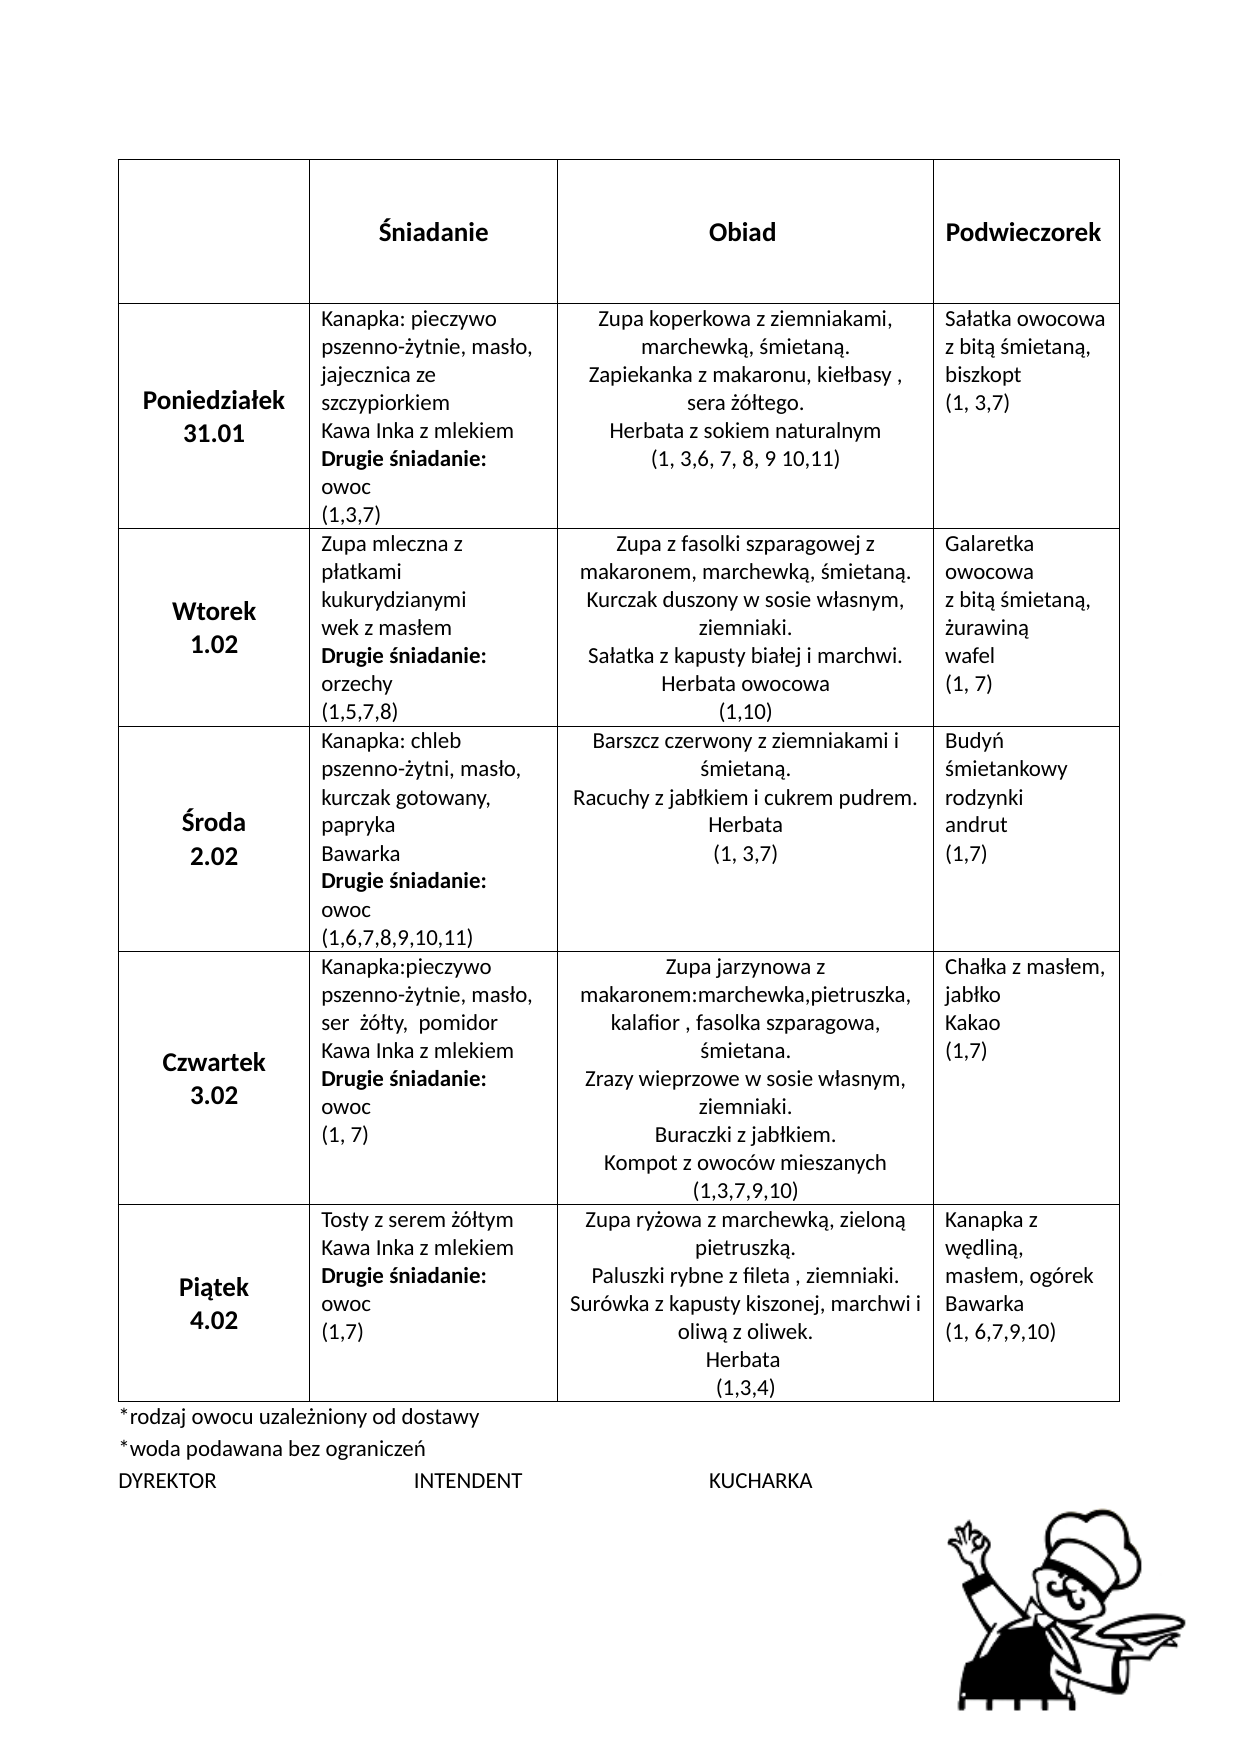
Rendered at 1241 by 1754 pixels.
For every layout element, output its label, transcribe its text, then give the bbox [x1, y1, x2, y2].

table_cell Czwartek 3.02 [119, 952, 309, 1204]
table_cell Zupa mleczna z płatkami kukurydzianymi wek z masłem Drugie śniadanie: orzechy (1,5,7,8) [310, 529, 557, 726]
table_cell Barszcz czerwony z ziemniakami i śmietaną. Racuchy z jabłkiem i cukrem pudrem. Herbata (1, 3,7) [558, 727, 933, 951]
table_cell Budyń śmietankowy rodzynki andrut (1,7) [934, 727, 1119, 951]
table_header Podwieczorek [934, 160, 1119, 303]
table_header Śniadanie [310, 160, 557, 303]
text DYREKTOR INTENDENT KUCHARKA [118, 1467, 1122, 1494]
table_cell Środa 2.02 [119, 727, 309, 951]
table_cell Galaretka owocowa z bitą śmietaną, żurawiną wafel (1, 7) [934, 529, 1119, 726]
table_cell Piątek 4.02 [119, 1205, 309, 1401]
table_cell Chałka z masłem, jabłko Kakao (1,7) [934, 952, 1119, 1204]
table_cell Kanapka: pieczywo pszenno-żytnie, masło, jajecznica ze szczypiorkiem Kawa Inka z mlekiem Drugie śniadanie: owoc (1,3,7) [310, 304, 557, 528]
table_header Obiad [558, 160, 933, 303]
table_cell Zupa koperkowa z ziemniakami, marchewką, śmietaną. Zapiekanka z makaronu, kiełbasy , sera żółtego. Herbata z sokiem naturalnym (1, 3,6, 7, 8, 9 10,11) [558, 304, 933, 528]
table_cell Kanapka: chleb pszenno-żytni, masło, kurczak gotowany, papryka Bawarka Drugie śniadanie: owoc (1,6,7,8,9,10,11) [310, 727, 557, 951]
text *woda podawana bez ograniczeń [118, 1434, 1122, 1462]
table_cell Kanapka z wędliną, masłem, ogórek Bawarka (1, 6,7,9,10) [934, 1205, 1119, 1401]
table_cell Zupa ryżowa z marchewką, zieloną pietruszką. Paluszki rybne z fileta , ziemniaki. Surówka z kapusty kiszonej, marchwi i oliwą z oliwek. Herbata (1,3,4) [558, 1205, 933, 1401]
table_cell Zupa z fasolki szparagowej z makaronem, marchewką, śmietaną. Kurczak duszony w sosie własnym, ziemniaki. Sałatka z kapusty białej i marchwi. Herbata owocowa (1,10) [558, 529, 933, 726]
table_cell Wtorek 1.02 [119, 529, 309, 726]
table_cell Kanapka:pieczywo pszenno-żytnie, masło, ser żółty, pomidor Kawa Inka z mlekiem Drugie śniadanie: owoc (1, 7) [310, 952, 557, 1204]
table_cell Tosty z serem żółtym Kawa Inka z mlekiem Drugie śniadanie: owoc (1,7) [310, 1205, 557, 1401]
table_cell Sałatka owocowa z bitą śmietaną, biszkopt (1, 3,7) [934, 304, 1119, 528]
table_header [119, 160, 309, 303]
table_cell Zupa jarzynowa z makaronem:marchewka,pietruszka, kalafior , fasolka szparagowa, śmietana. Zrazy wieprzowe w sosie własnym, ziemniaki. Buraczki z jabłkiem. Kompot z owoców mieszanych (1,3,7,9,10) [558, 952, 933, 1204]
text *rodzaj owocu uzależniony od dostawy [118, 1402, 1122, 1430]
table_cell Poniedziałek 31.01 [119, 304, 309, 528]
